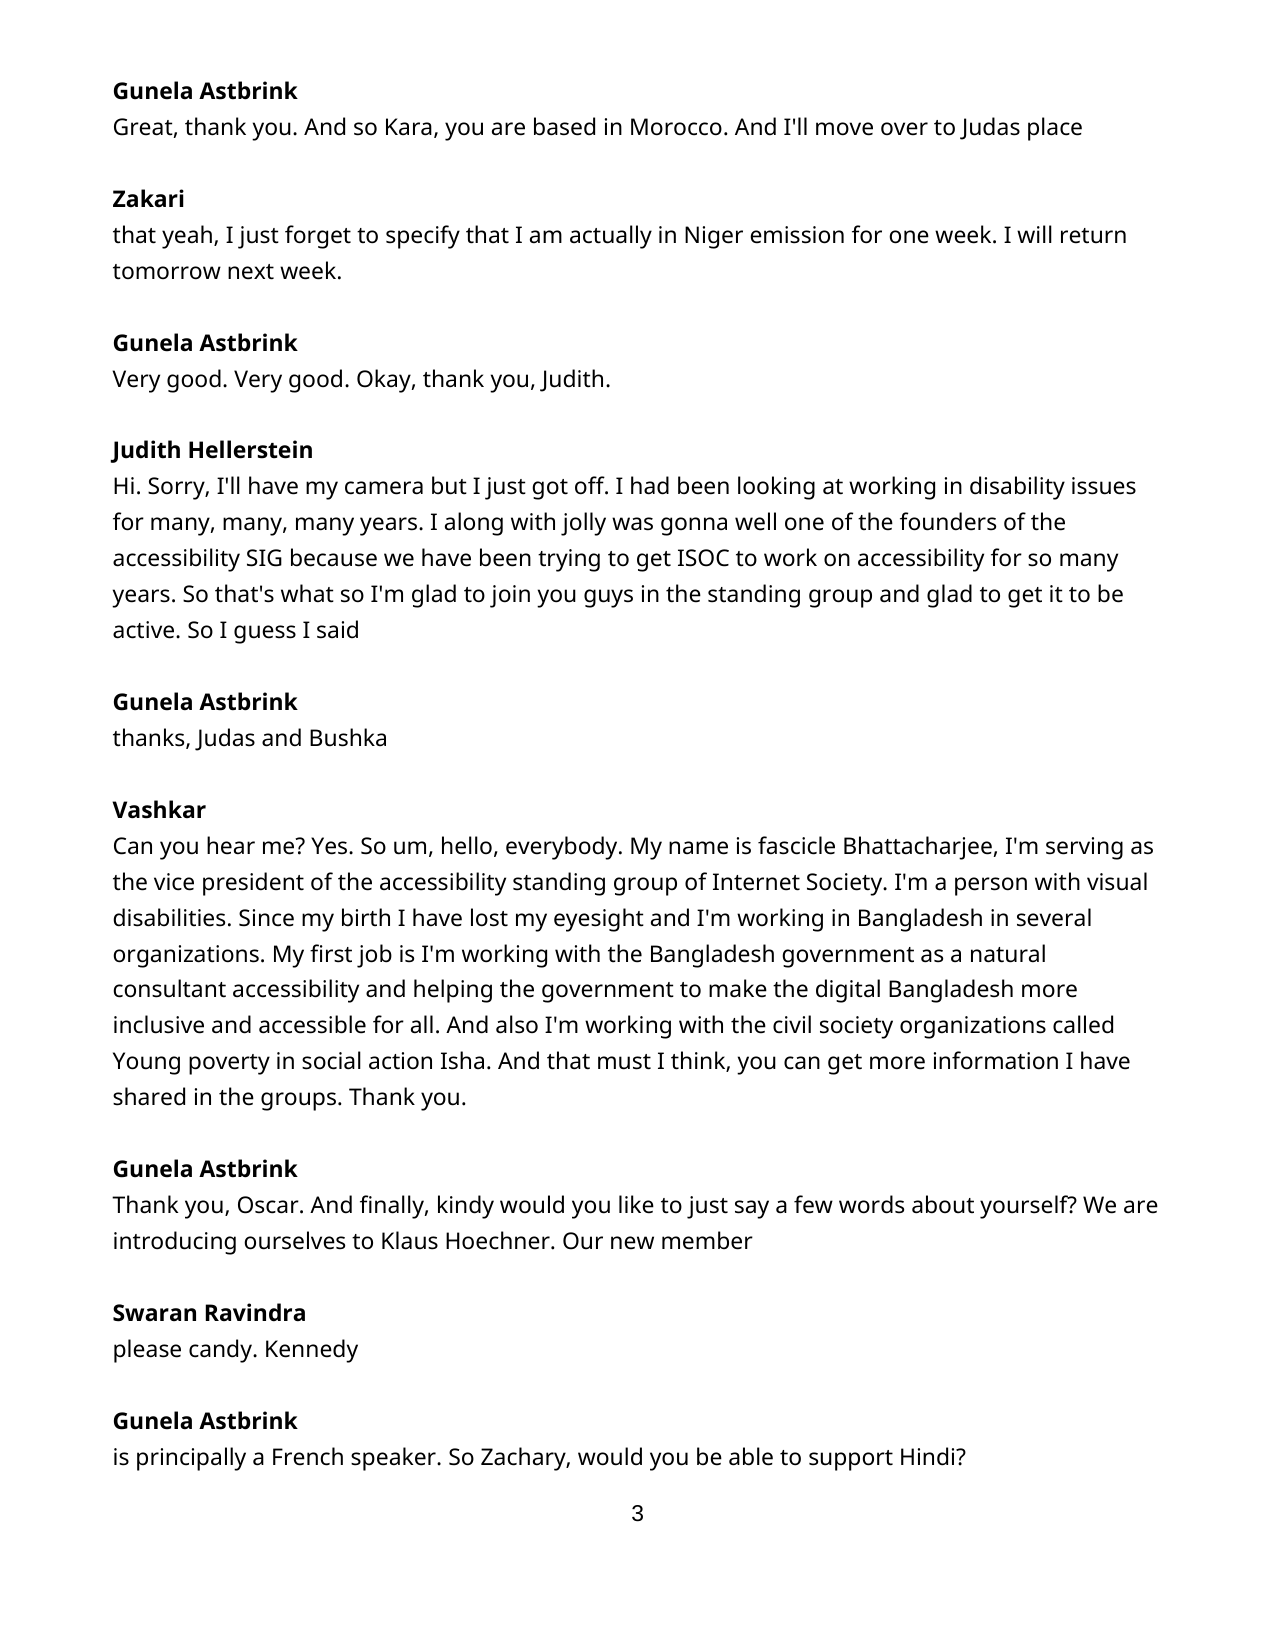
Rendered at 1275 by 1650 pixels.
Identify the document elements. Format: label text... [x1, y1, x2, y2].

text Gunela Astbrink [112, 1153, 1162, 1184]
text is principally a French speaker. So Zachary, would you be able to support Hindi? [112, 1441, 1162, 1472]
text Gunela Astbrink [112, 1405, 1162, 1436]
text please candy. Kennedy [112, 1333, 1162, 1364]
text thanks, Judas and Bushka [112, 722, 1162, 753]
text Great, thank you. And so Kara, you are based in Morocco. And I'll move over to Judas place [112, 111, 1162, 142]
text Gunela Astbrink [112, 686, 1162, 717]
text Swaran Ravindra [112, 1297, 1162, 1328]
text Thank you, Oscar. And finally, kindy would you like to just say a few words about yourself? We are introducing ourselves to Klaus Hoechner. Our new member [112, 1189, 1162, 1256]
text Zakari [112, 183, 1162, 214]
text that yeah, I just forget to specify that I am actually in Niger emission for one week. I will return tomorrow next week. [112, 219, 1162, 286]
text Gunela Astbrink [112, 327, 1162, 358]
text Can you hear me? Yes. So um, hello, everybody. My name is fascicle Bhattacharjee, I'm serving as the vice president of the accessibility standing group of Internet Society. I'm a person with visual disabilities. Since my birth I have lost my eyesight and I'm working in Bangladesh in several organizations. My first job is I'm working with the Bangladesh government as a natural consultant accessibility and helping the government to make the digital Bangladesh more inclusive and accessible for all. And also I'm working with the civil society organizations called Young poverty in social action Isha. And that must I think, you can get more information I have shared in the groups. Thank you. [112, 830, 1162, 1112]
text Very good. Very good. Okay, thank you, Judith. [112, 362, 1162, 394]
text Vashkar [112, 794, 1162, 825]
text Hi. Sorry, I'll have my camera but I just got off. I had been looking at working in disability issues for many, many, many years. I along with jolly was gonna well one of the founders of the accessibility SIG because we have been trying to get ISOC to work on accessibility for so many years. So that's what so I'm glad to join you guys in the standing group and glad to get it to be active. So I guess I said [112, 470, 1162, 645]
text Gunela Astbrink [112, 75, 1162, 106]
text Judith Hellerstein [112, 434, 1162, 466]
